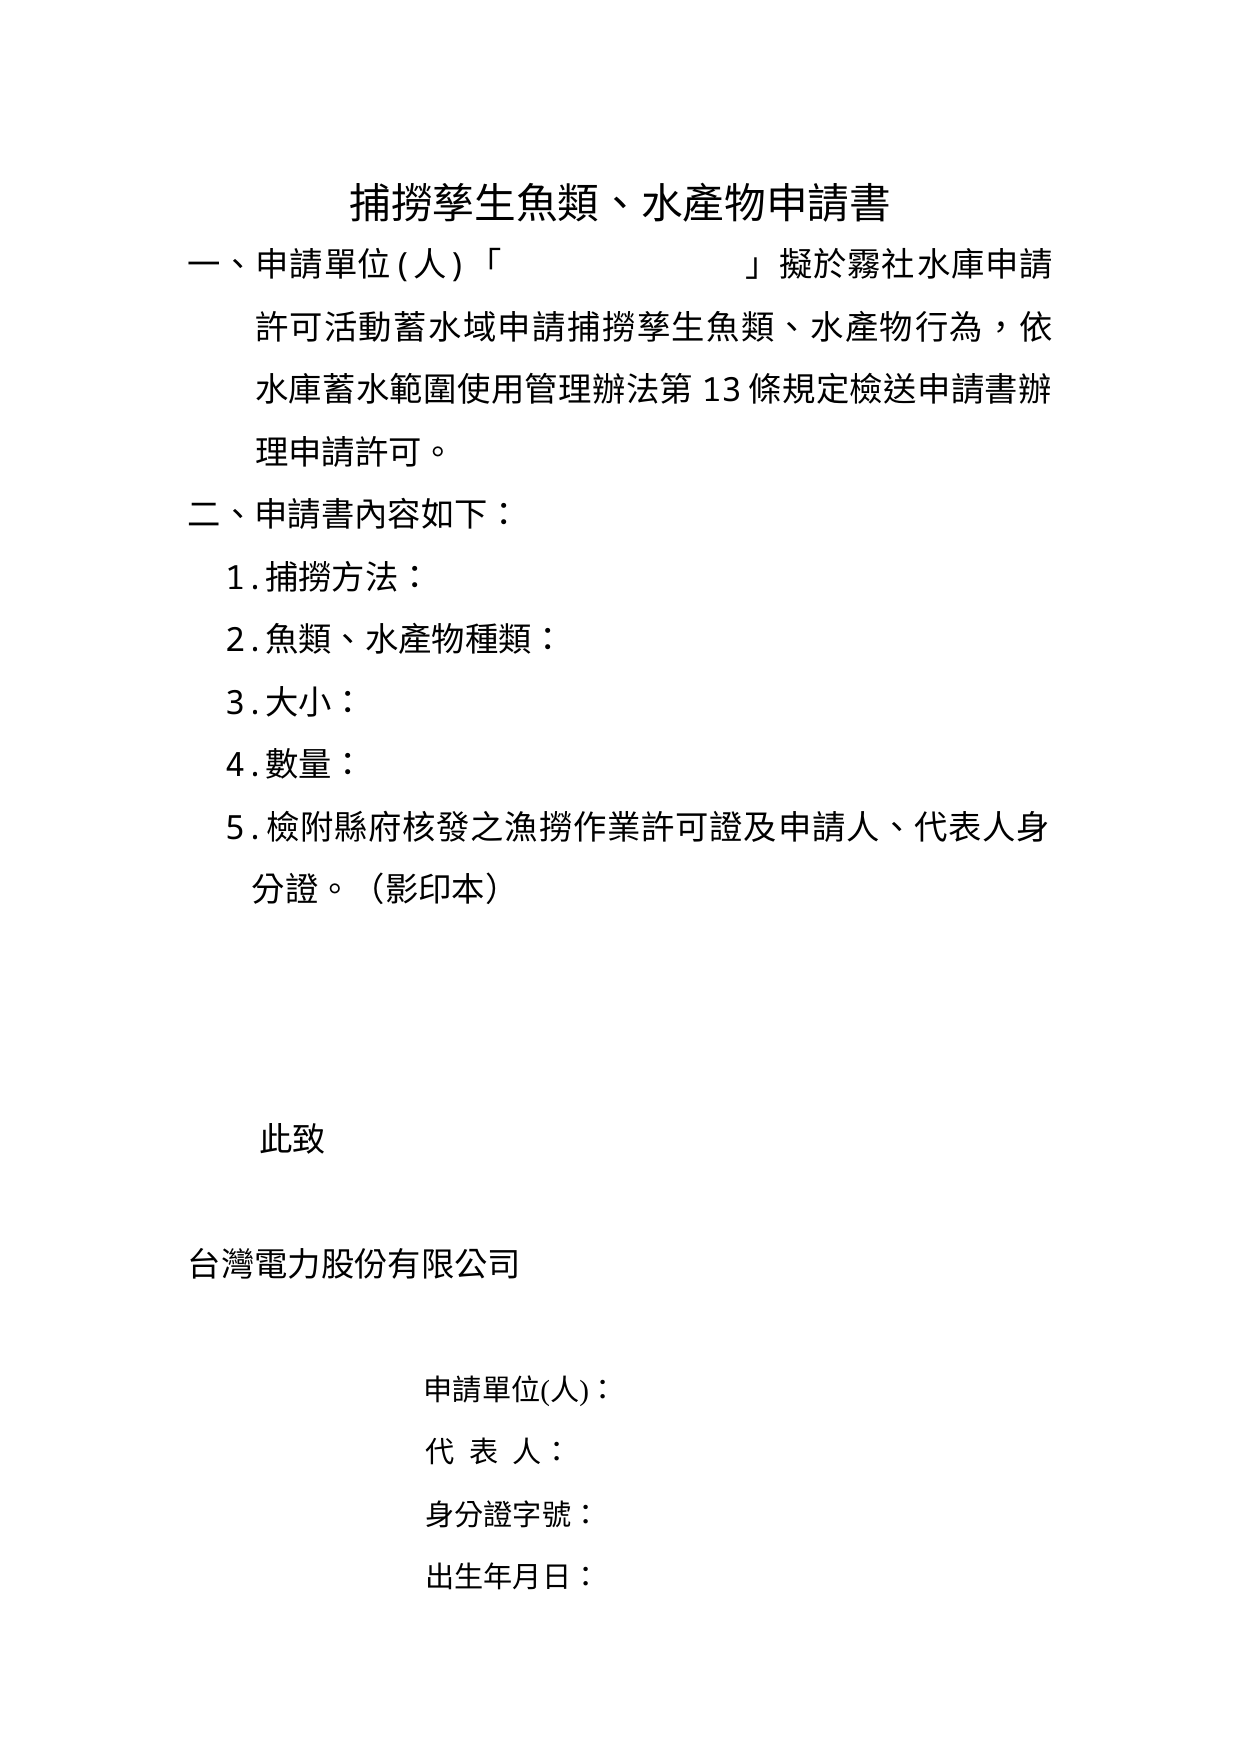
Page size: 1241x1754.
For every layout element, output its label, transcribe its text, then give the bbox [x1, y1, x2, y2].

text 2.魚類、水產物種類： [188, 596, 1053, 658]
text 身分證字號： [187, 1471, 1053, 1533]
text 一、申請單位(人)「 」擬於霧社水庫申請許可活動蓄水域申請捕撈孳生魚類、水產物行為，依水庫蓄水範圍使用管理辦法第13條規定檢送申請書辦理申請許可。 [188, 221, 1053, 471]
text 3.大小： [188, 658, 1053, 721]
text 申請單位(人)： [187, 1346, 1053, 1408]
text 5.檢附縣府核發之漁撈作業許可證及申請人、代表人身分證。（影印本） [225, 783, 1053, 908]
text 代 表 人： [187, 1408, 1053, 1471]
text 出生年月日： [187, 1533, 1053, 1596]
text 1.捕撈方法： [188, 533, 1053, 596]
text 台灣電力股份有限公司 [187, 1221, 1053, 1283]
text 捕撈孳生魚類、水產物申請書 [187, 158, 1053, 221]
text 二、申請書內容如下： [188, 471, 1053, 533]
text 4.數量： [188, 721, 1053, 783]
text 此致 [187, 1096, 1053, 1158]
